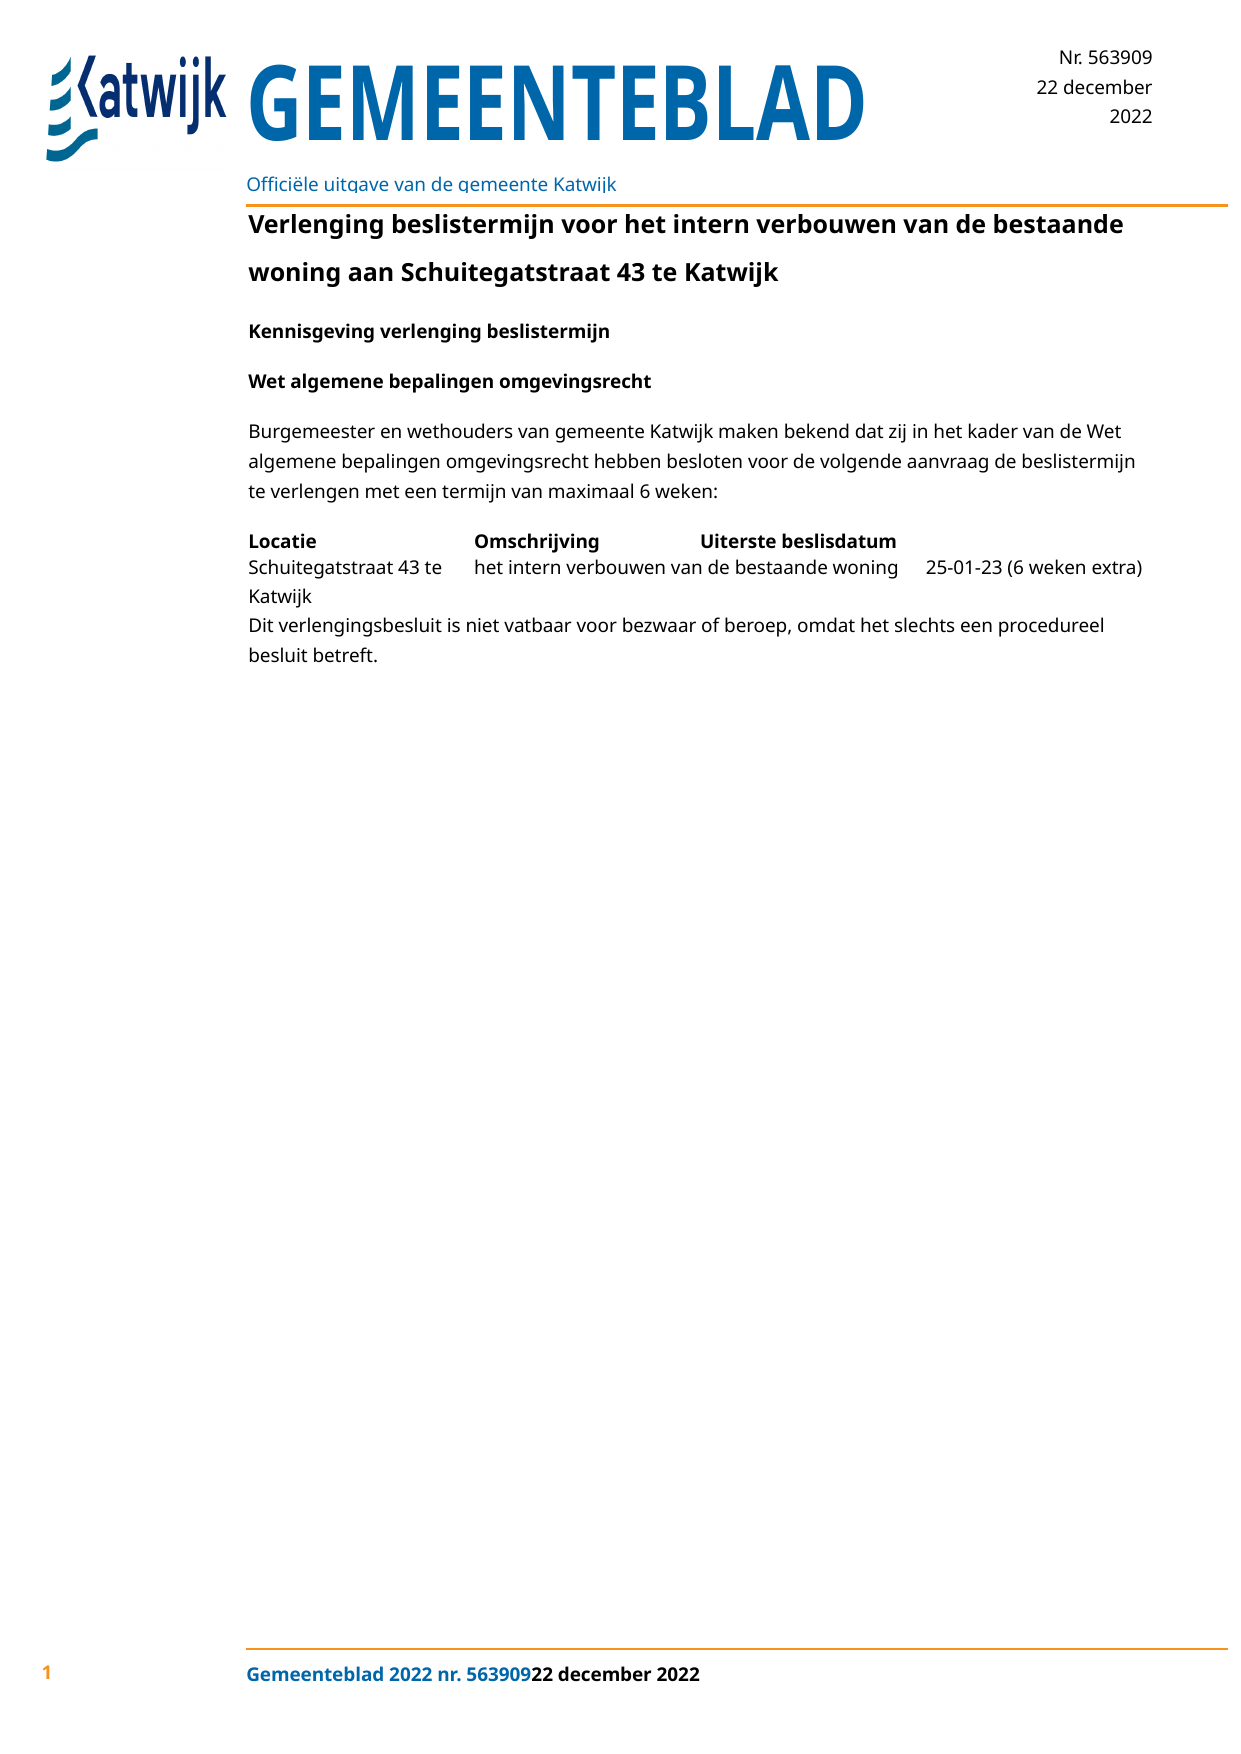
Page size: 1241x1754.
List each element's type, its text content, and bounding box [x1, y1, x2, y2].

table_cell 25-01-23 (6 weken extra) [926, 554, 1152, 609]
table_cell het intern verbouwen van de bestaande woning [474, 554, 926, 609]
text Kennisgeving verlenging beslistermijn [248, 318, 1152, 344]
table_cell Schuitegatstraat 43 te Katwijk [248, 554, 474, 609]
text Burgemeester en wethouders van gemeente Katwijk maken bekend dat zij in het kader van de Wet algemene bepalingen omgevingsrecht hebben besloten voor de volgende aanvraag de beslistermijn te verlengen met een termijn van maximaal 6 weken: [248, 419, 1152, 504]
table_header Uiterste beslisdatum [700, 529, 1152, 554]
text Verlenging beslistermijn voor het intern verbouwen van de bestaande woning aan Schuitegatstraat 43 te Katwijk [248, 207, 1152, 288]
picture [41, 47, 231, 172]
text Wet algemene bepalingen omgevingsrecht [248, 368, 1152, 394]
table_header Locatie [248, 529, 474, 554]
text Dit verlengingsbesluit is niet vatbaar voor bezwaar of beroep, omdat het slechts een procedureel besluit betreft. [248, 613, 1152, 668]
table_header Omschrijving [474, 529, 700, 554]
